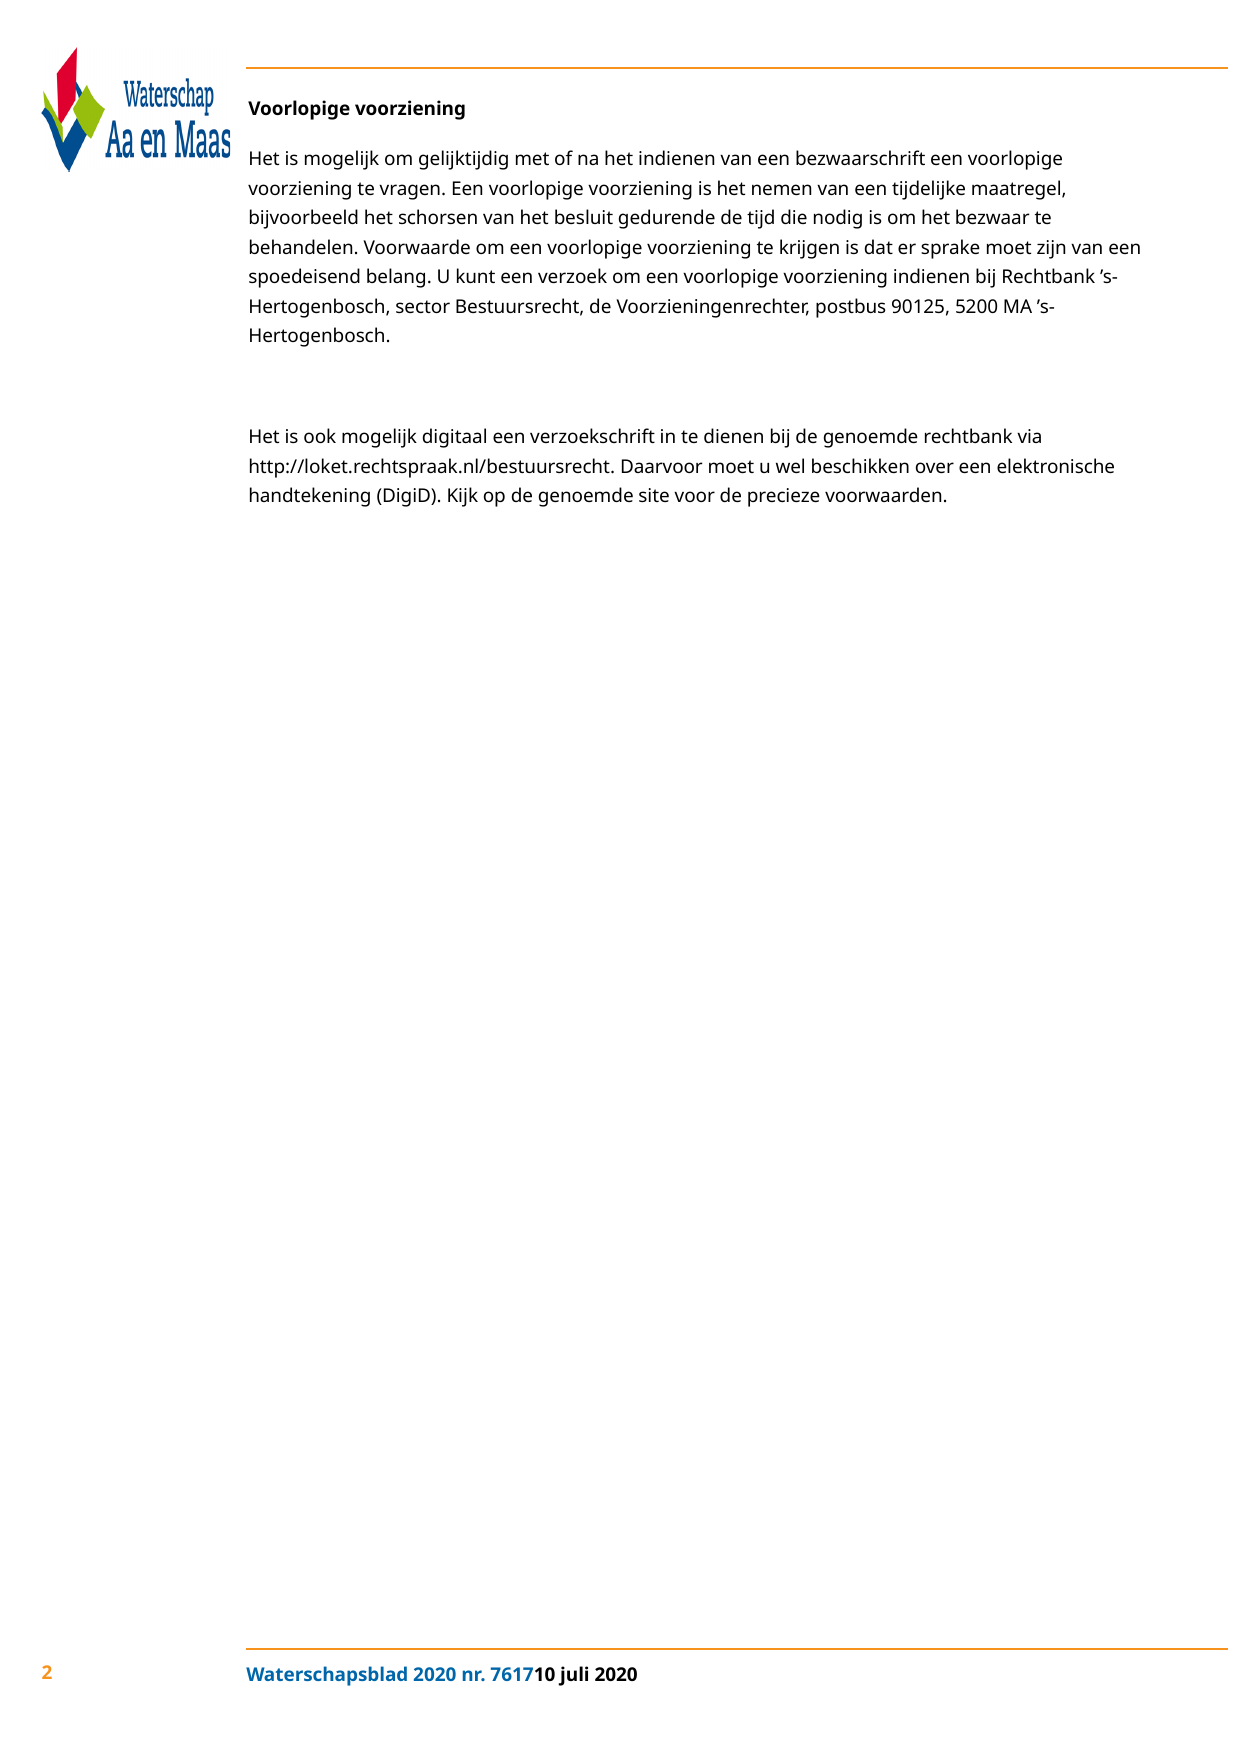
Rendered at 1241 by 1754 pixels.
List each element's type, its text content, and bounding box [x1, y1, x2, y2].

text Voorlopige voorziening [248, 95, 1152, 121]
picture [41, 47, 231, 172]
text Het is ook mogelijk digitaal een verzoekschrift in te dienen bij de genoemde rechtbank via http://loket.rechtspraak.nl/bestuursrecht. Daarvoor moet u wel beschikken over een elektronische handtekening (DigiD). Kijk op de genoemde site voor de precieze voorwaarden. [248, 423, 1152, 508]
text Het is mogelijk om gelijktijdig met of na het indienen van een bezwaarschrift een voorlopige voorziening te vragen. Een voorlopige voorziening is het nemen van een tijdelijke maatregel, bijvoorbeeld het schorsen van het besluit gedurende de tijd die nodig is om het bezwaar te behandelen. Voorwaarde om een voorlopige voorziening te krijgen is dat er sprake moet zijn van een spoedeisend belang. U kunt een verzoek om een voorlopige voorziening indienen bij Rechtbank ’s-Hertogenbosch, sector Bestuursrecht, de Voorzieningenrechter, postbus 90125, 5200 MA ’s-Hertogenbosch. [248, 145, 1152, 348]
